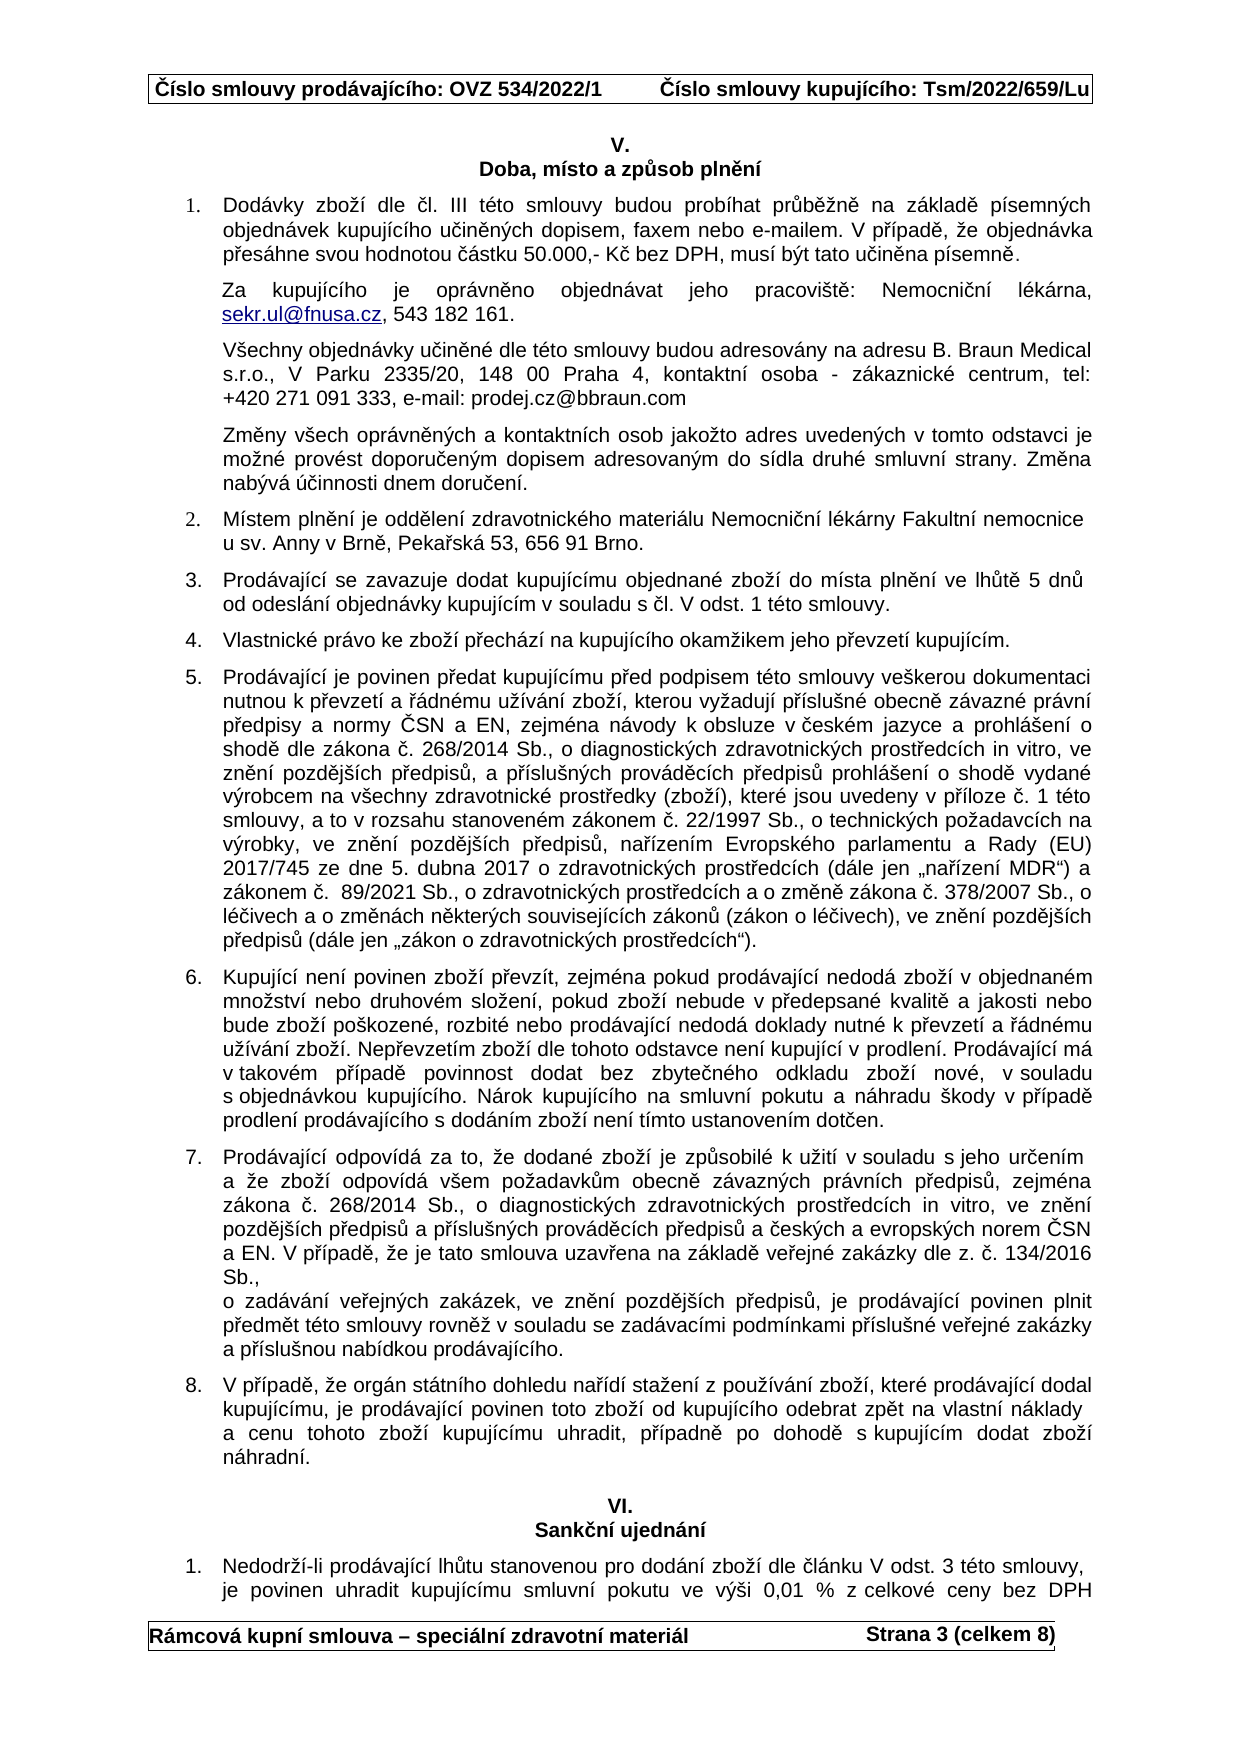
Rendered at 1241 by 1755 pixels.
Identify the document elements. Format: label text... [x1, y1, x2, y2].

list Nedodrží-li prodávající lhůtu stanovenou pro dodání zboží dle článku V odst. 3 této smlouvy, je povinen uhradit kupujícímu smluvní pokutu ve výši 0,01 % z celkové ceny bez DPH [185, 1554, 1093, 1602]
list Prodávající odpovídá za to, že dodané zboží je způsobilé k užití v souladu s jeho určením a že zboží odpovídá všem požadavkům obecně závazných právních předpisů, zejména zákona č. 268/2014 Sb., o diagnostických zdravotnických prostředcích in vitro, ve znění pozdějších předpisů a příslušných prováděcích předpisů a českých a evropských norem ČSN a EN. V případě, že je tato smlouva uzavřena na základě veřejné zakázky dle z. č. 134/2016 Sb., o zadávání veřejných zakázek, ve znění pozdějších předpisů, je prodávající povinen plnit předmět této smlouvy rovněž v souladu se zadávacími podmínkami příslušné veřejné zakázky a příslušnou nabídkou prodávajícího. [185, 1145, 1093, 1360]
list Prodávající se zavazuje dodat kupujícímu objednané zboží do místa plnění ve lhůtě 5 dnů od odeslání objednávky kupujícím v souladu s čl. V odst. 1 této smlouvy. [185, 568, 1093, 616]
text VI. [148, 1494, 1093, 1518]
text Za kupujícího je oprávněno objednávat jeho pracoviště: Nemocniční lékárna, sekr.ul@fnusa.cz, 543 182 161. [222, 278, 1093, 326]
text V. [148, 133, 1093, 157]
text Všechny objednávky učiněné dle této smlouvy budou adresovány na adresu B. Braun Medical s.r.o., V Parku 2335/20, 148 00 Praha 4, kontaktní osoba - zákaznické centrum, tel: +420 271 091 333, e-mail: prodej.cz@bbraun.com [223, 338, 1093, 410]
list V případě, že orgán státního dohledu nařídí stažení z používání zboží, které prodávající dodal kupujícímu, je prodávající povinen toto zboží od kupujícího odebrat zpět na vlastní náklady a cenu tohoto zboží kupujícímu uhradit, případně po dohodě s kupujícím dodat zboží náhradní. [185, 1373, 1093, 1469]
list Vlastnické právo ke zboží přechází na kupujícího okamžikem jeho převzetí kupujícím. [185, 628, 1093, 652]
list Prodávající je povinen předat kupujícímu před podpisem této smlouvy veškerou dokumentaci nutnou k převzetí a řádnému užívání zboží, kterou vyžadují příslušné obecně závazné právní předpisy a normy ČSN a EN, zejména návody k obsluze v českém jazyce a prohlášení o shodě dle zákona č. 268/2014 Sb., o diagnostických zdravotnických prostředcích in vitro, ve znění pozdějších předpisů, a příslušných prováděcích předpisů prohlášení o shodě vydané výrobcem na všechny zdravotnické prostředky (zboží), které jsou uvedeny v příloze č. 1 této smlouvy, a to v rozsahu stanoveném zákonem č. 22/1997 Sb., o technických požadavcích na výrobky, ve znění pozdějších předpisů, nařízením Evropského parlamentu a Rady (EU) 2017/745 ze dne 5. dubna 2017 o zdravotnických prostředcích (dále jen „nařízení MDR“) a zákonem č. 89/2021 Sb., o zdravotnických prostředcích a o změně zákona č. 378/2007 Sb., o léčivech a o změnách některých souvisejících zákonů (zákon o léčivech), ve znění pozdějších předpisů (dále jen „zákon o zdravotnických prostředcích“). [185, 664, 1093, 952]
subtitle Sankční ujednání [148, 1518, 1093, 1542]
list Místem plnění je oddělení zdravotnického materiálu Nemocniční lékárny Fakultní nemocnice u sv. Anny v Brně, Pekařská 53, 656 91 Brno. [185, 507, 1093, 555]
list Kupující není povinen zboží převzít, zejména pokud prodávající nedodá zboží v objednaném množství nebo druhovém složení, pokud zboží nebude v předepsané kvalitě a jakosti nebo bude zboží poškozené, rozbité nebo prodávající nedodá doklady nutné k převzetí a řádnému užívání zboží. Nepřevzetím zboží dle tohoto odstavce není kupující v prodlení. Prodávající má v takovém případě povinnost dodat bez zbytečného odkladu zboží nové, v souladu s objednávkou kupujícího. Nárok kupujícího na smluvní pokutu a náhradu škody v případě prodlení prodávajícího s dodáním zboží není tímto ustanovením dotčen. [185, 964, 1093, 1132]
subtitle Doba, místo a způsob plnění [148, 157, 1093, 181]
list Dodávky zboží dle čl. III této smlouvy budou probíhat průběžně na základě písemných objednávek kupujícího učiněných dopisem, faxem nebo e-mailem. V případě, že objednávka přesáhne svou hodnotou částku 50.000,- Kč bez DPH, musí být tato učiněna písemně. [185, 193, 1093, 265]
text Změny všech oprávněných a kontaktních osob jakožto adres uvedených v tomto odstavci je možné provést doporučeným dopisem adresovaným do sídla druhé smluvní strany. Změna nabývá účinnosti dnem doručení. [223, 423, 1093, 494]
